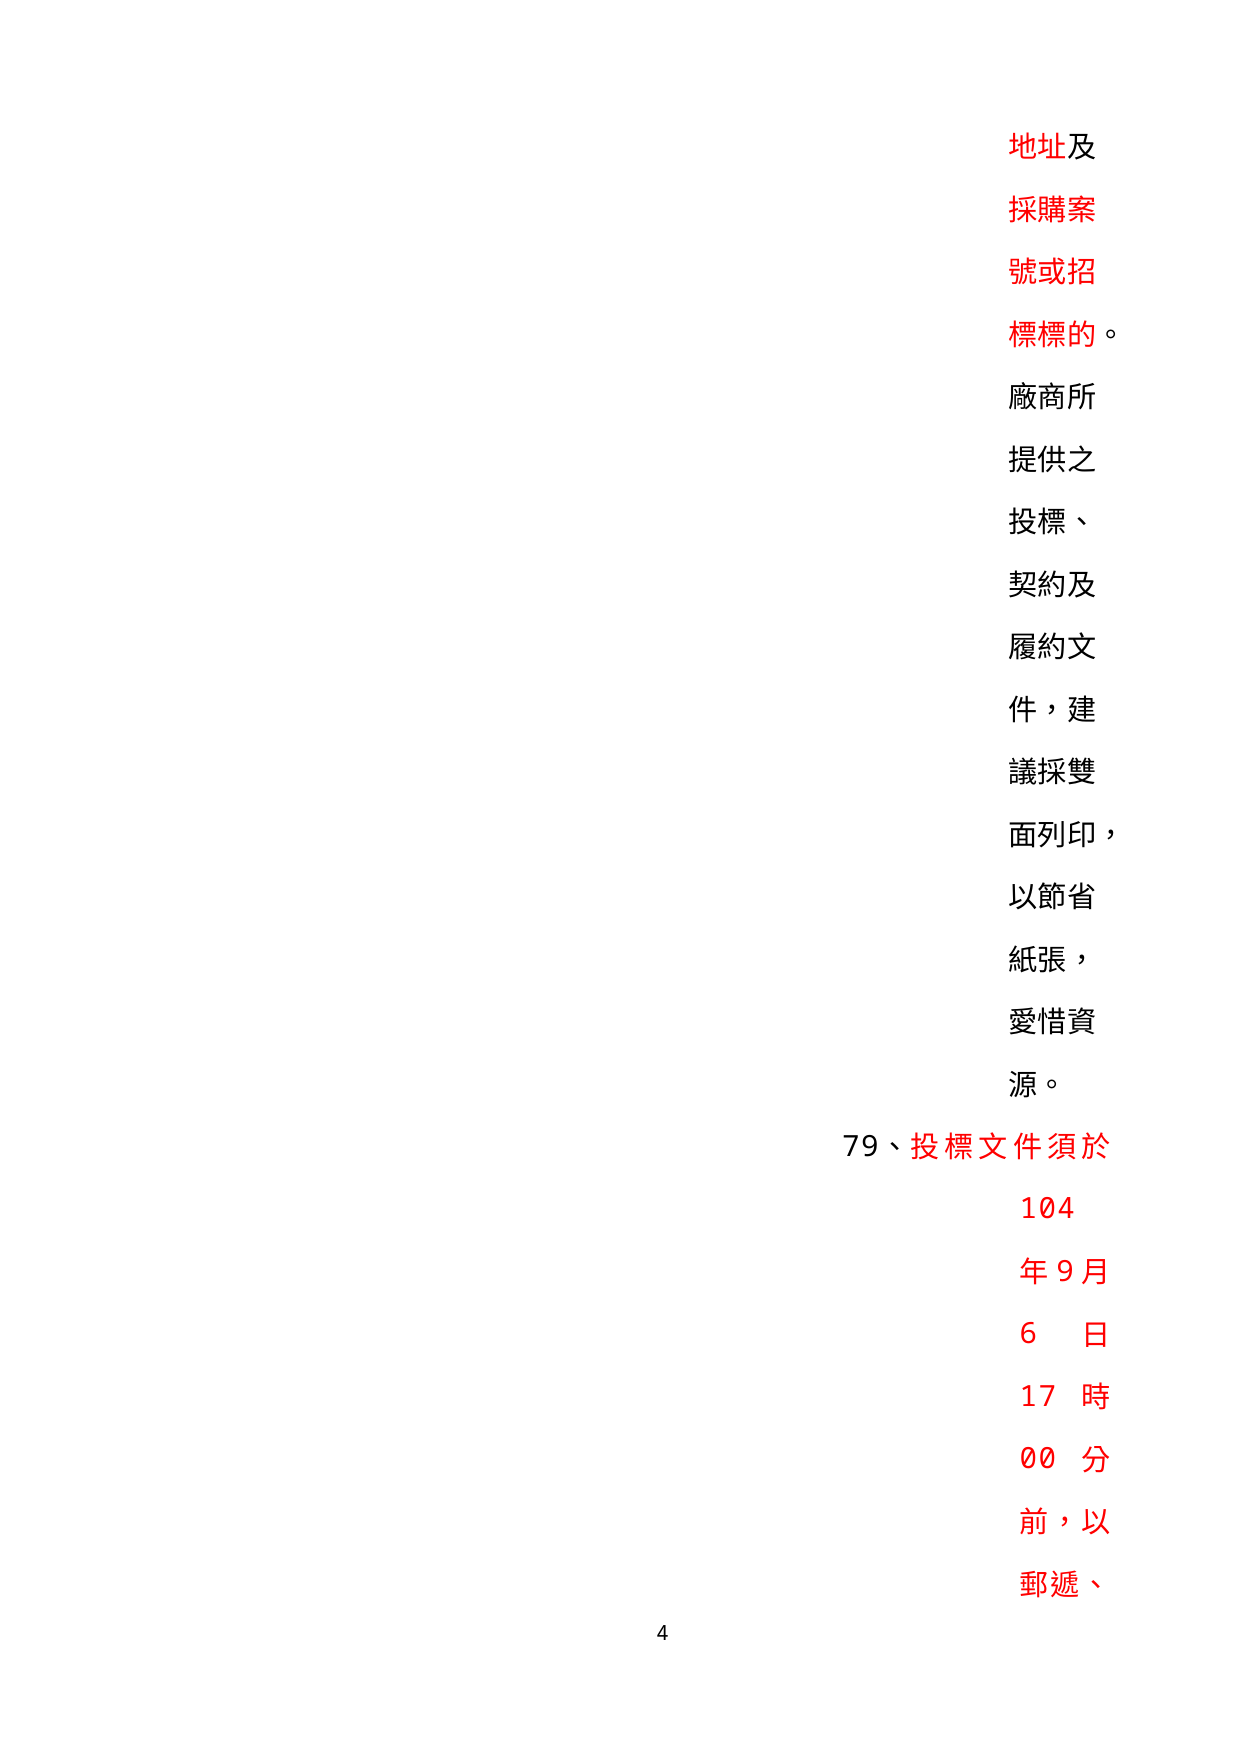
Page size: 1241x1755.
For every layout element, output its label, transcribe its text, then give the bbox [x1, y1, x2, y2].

list 投標文件須於104年9月6日17 時00分前，以郵遞、 [842, 1103, 1110, 1603]
list 投標廠商應依規定填妥（不得使用鉛筆）本招標文件所附「報價單」、「招標投標及契約文件」，填寫標價後裝入標單封內密封（標單封內除「報價單」、「招標投標及契約文件」外勿放其他文件），連同資格文件、規格文件及招標文件所規定之其他文件，一併裝入外標封，密封後投標。所有內外封套外部皆須書明投標廠商名稱、地址及採購案號或招標標的。廠商所提供之投標、契約及履約文件，建議採雙面列印，以節省紙張，愛惜資源。 [842, 103, 1110, 1103]
